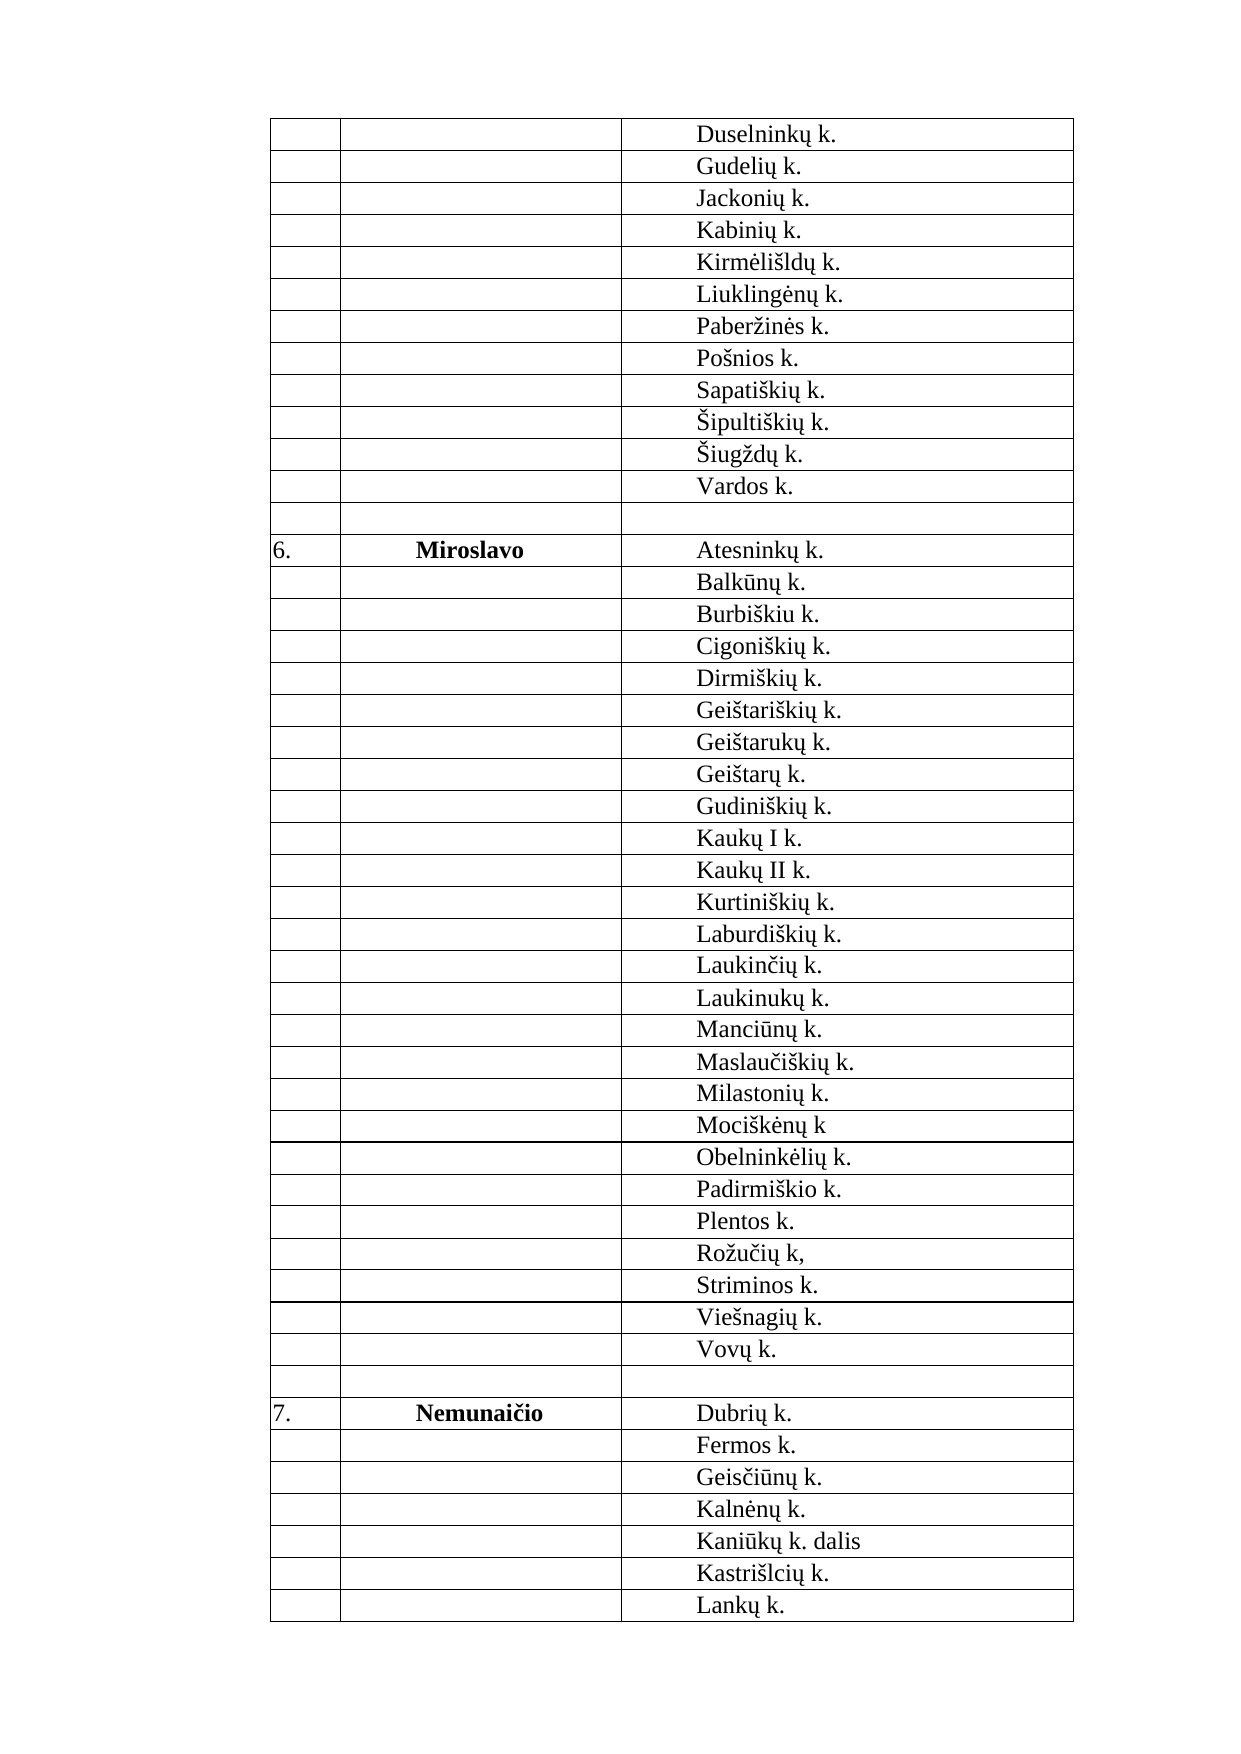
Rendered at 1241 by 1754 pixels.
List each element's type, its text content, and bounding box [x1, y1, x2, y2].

table_cell Laburdiškių k. [622, 919, 1073, 949]
table_cell [341, 1558, 621, 1589]
table_cell [271, 1239, 340, 1269]
table_cell Rožučių k, [622, 1239, 1073, 1269]
table_cell [271, 887, 340, 918]
table_cell Šipultiškių k. [622, 407, 1073, 438]
table_cell [341, 471, 621, 502]
table_cell [341, 1175, 621, 1205]
table_cell Miroslavo [341, 535, 621, 566]
table_cell [341, 823, 621, 854]
table_cell [341, 1239, 621, 1269]
table_cell [271, 919, 340, 949]
table_cell [341, 1526, 621, 1557]
table_cell [271, 151, 340, 182]
table_cell [271, 1047, 340, 1077]
table_cell [271, 407, 340, 438]
table_cell [271, 1590, 340, 1621]
table_cell [271, 215, 340, 246]
table_cell Pošnios k. [622, 343, 1073, 374]
table_cell [341, 727, 621, 758]
table_cell Lankų k. [622, 1590, 1073, 1621]
table_cell [341, 1111, 621, 1141]
table_cell [271, 375, 340, 406]
table_cell Atesninkų k. [622, 535, 1073, 566]
table_cell Obelninkėlių k. [622, 1143, 1073, 1173]
table_cell Balkūnų k. [622, 567, 1073, 598]
table_cell Kaukų I k. [622, 823, 1073, 854]
table_cell Šiugždų k. [622, 439, 1073, 470]
table_cell Vovų k. [622, 1334, 1073, 1365]
table_cell 7. [271, 1398, 340, 1429]
table_cell [341, 1270, 621, 1301]
table_cell [271, 343, 340, 374]
table_cell Kurtiniškių k. [622, 887, 1073, 918]
table_cell Manciūnų k. [622, 1015, 1073, 1046]
table_cell Kastrišlcių k. [622, 1558, 1073, 1589]
table_cell [341, 919, 621, 949]
table_cell [271, 951, 340, 982]
table_cell Kaniūkų k. dalis [622, 1526, 1073, 1557]
table_cell [341, 279, 621, 310]
table_cell Cigoniškių k. [622, 631, 1073, 662]
table_cell [271, 1270, 340, 1301]
table_cell [341, 1334, 621, 1365]
table_cell [271, 1111, 340, 1141]
table_cell Geištarų k. [622, 759, 1073, 790]
table_cell 6. [271, 535, 340, 566]
table_cell [271, 1079, 340, 1109]
table_cell [341, 439, 621, 470]
table_cell [341, 599, 621, 630]
table_cell Liuklingėnų k. [622, 279, 1073, 310]
table_cell Geisčiūnų k. [622, 1462, 1073, 1493]
table_cell [341, 1430, 621, 1461]
table_cell [341, 1590, 621, 1621]
table_cell Paberžinės k. [622, 311, 1073, 342]
table_cell Laukinčių k. [622, 951, 1073, 982]
table_cell Fermos k. [622, 1430, 1073, 1461]
table_cell [271, 823, 340, 854]
table_cell [271, 471, 340, 502]
table_cell Viešnagių k. [622, 1303, 1073, 1333]
table_cell Kirmėlišldų k. [622, 247, 1073, 278]
table_cell [341, 1047, 621, 1077]
table_cell [341, 1079, 621, 1109]
table_cell Dubrių k. [622, 1398, 1073, 1429]
table_cell Kabinių k. [622, 215, 1073, 246]
table_cell [622, 1366, 1073, 1397]
table_cell [341, 151, 621, 182]
table_cell [341, 183, 621, 214]
table_cell [341, 407, 621, 438]
table_cell [341, 631, 621, 662]
table_cell Duselninkų k. [622, 119, 1073, 150]
table_cell [341, 1303, 621, 1333]
table_cell Striminos k. [622, 1270, 1073, 1301]
table_cell [341, 119, 621, 150]
table_cell [341, 375, 621, 406]
table_cell [341, 983, 621, 1013]
table_cell [341, 791, 621, 822]
table_cell Vardos k. [622, 471, 1073, 502]
table_cell [341, 247, 621, 278]
table_cell [271, 1526, 340, 1557]
table_cell [271, 1303, 340, 1333]
table_cell Nemunaičio [341, 1398, 621, 1429]
table_cell [271, 567, 340, 598]
table_cell [271, 439, 340, 470]
table_cell Geištarukų k. [622, 727, 1073, 758]
table_cell [271, 183, 340, 214]
table_cell Sapatiškių k. [622, 375, 1073, 406]
table_cell [271, 663, 340, 694]
table_cell Geištariškių k. [622, 695, 1073, 726]
table_cell Maslaučiškių k. [622, 1047, 1073, 1077]
table_cell Burbiškiu k. [622, 599, 1073, 630]
table_cell [341, 215, 621, 246]
table_cell [271, 1015, 340, 1046]
table_cell [271, 855, 340, 886]
table_cell [341, 1462, 621, 1493]
table_cell [271, 1206, 340, 1237]
table_cell [341, 1366, 621, 1397]
table_cell [341, 343, 621, 374]
table_cell Kalnėnų k. [622, 1494, 1073, 1525]
table_cell [271, 1175, 340, 1205]
table_cell [341, 1206, 621, 1237]
table_cell [341, 1015, 621, 1046]
table_cell [271, 791, 340, 822]
table_cell [341, 663, 621, 694]
table_cell Kaukų II k. [622, 855, 1073, 886]
table_cell [271, 1334, 340, 1365]
table_cell [271, 1143, 340, 1173]
table_cell [341, 887, 621, 918]
table_cell [271, 1430, 340, 1461]
table_cell [341, 567, 621, 598]
table_cell [271, 1366, 340, 1397]
table_cell [341, 1143, 621, 1173]
table_cell Gudelių k. [622, 151, 1073, 182]
table_cell [622, 503, 1073, 534]
table_cell [271, 1494, 340, 1525]
table_cell [341, 503, 621, 534]
table_cell [341, 1494, 621, 1525]
table_cell [271, 311, 340, 342]
table_cell [271, 119, 340, 150]
table_cell [271, 247, 340, 278]
table_cell Dirmiškių k. [622, 663, 1073, 694]
table_cell Milastonių k. [622, 1079, 1073, 1109]
table_cell [271, 1558, 340, 1589]
table_cell Laukinukų k. [622, 983, 1073, 1013]
table_cell Mociškėnų k [622, 1111, 1073, 1141]
table_cell [341, 695, 621, 726]
table_cell [271, 599, 340, 630]
table_cell [271, 631, 340, 662]
table_cell Gudiniškių k. [622, 791, 1073, 822]
table_cell [271, 759, 340, 790]
table_cell [271, 727, 340, 758]
table_cell [341, 855, 621, 886]
table_cell [341, 759, 621, 790]
table_cell [271, 983, 340, 1013]
table_cell [271, 279, 340, 310]
table_cell [271, 503, 340, 534]
table_cell Padirmiškio k. [622, 1175, 1073, 1205]
table_cell [341, 951, 621, 982]
table_cell Plentos k. [622, 1206, 1073, 1237]
table_cell Jackonių k. [622, 183, 1073, 214]
table_cell [271, 1462, 340, 1493]
table_cell [341, 311, 621, 342]
table_cell [271, 695, 340, 726]
